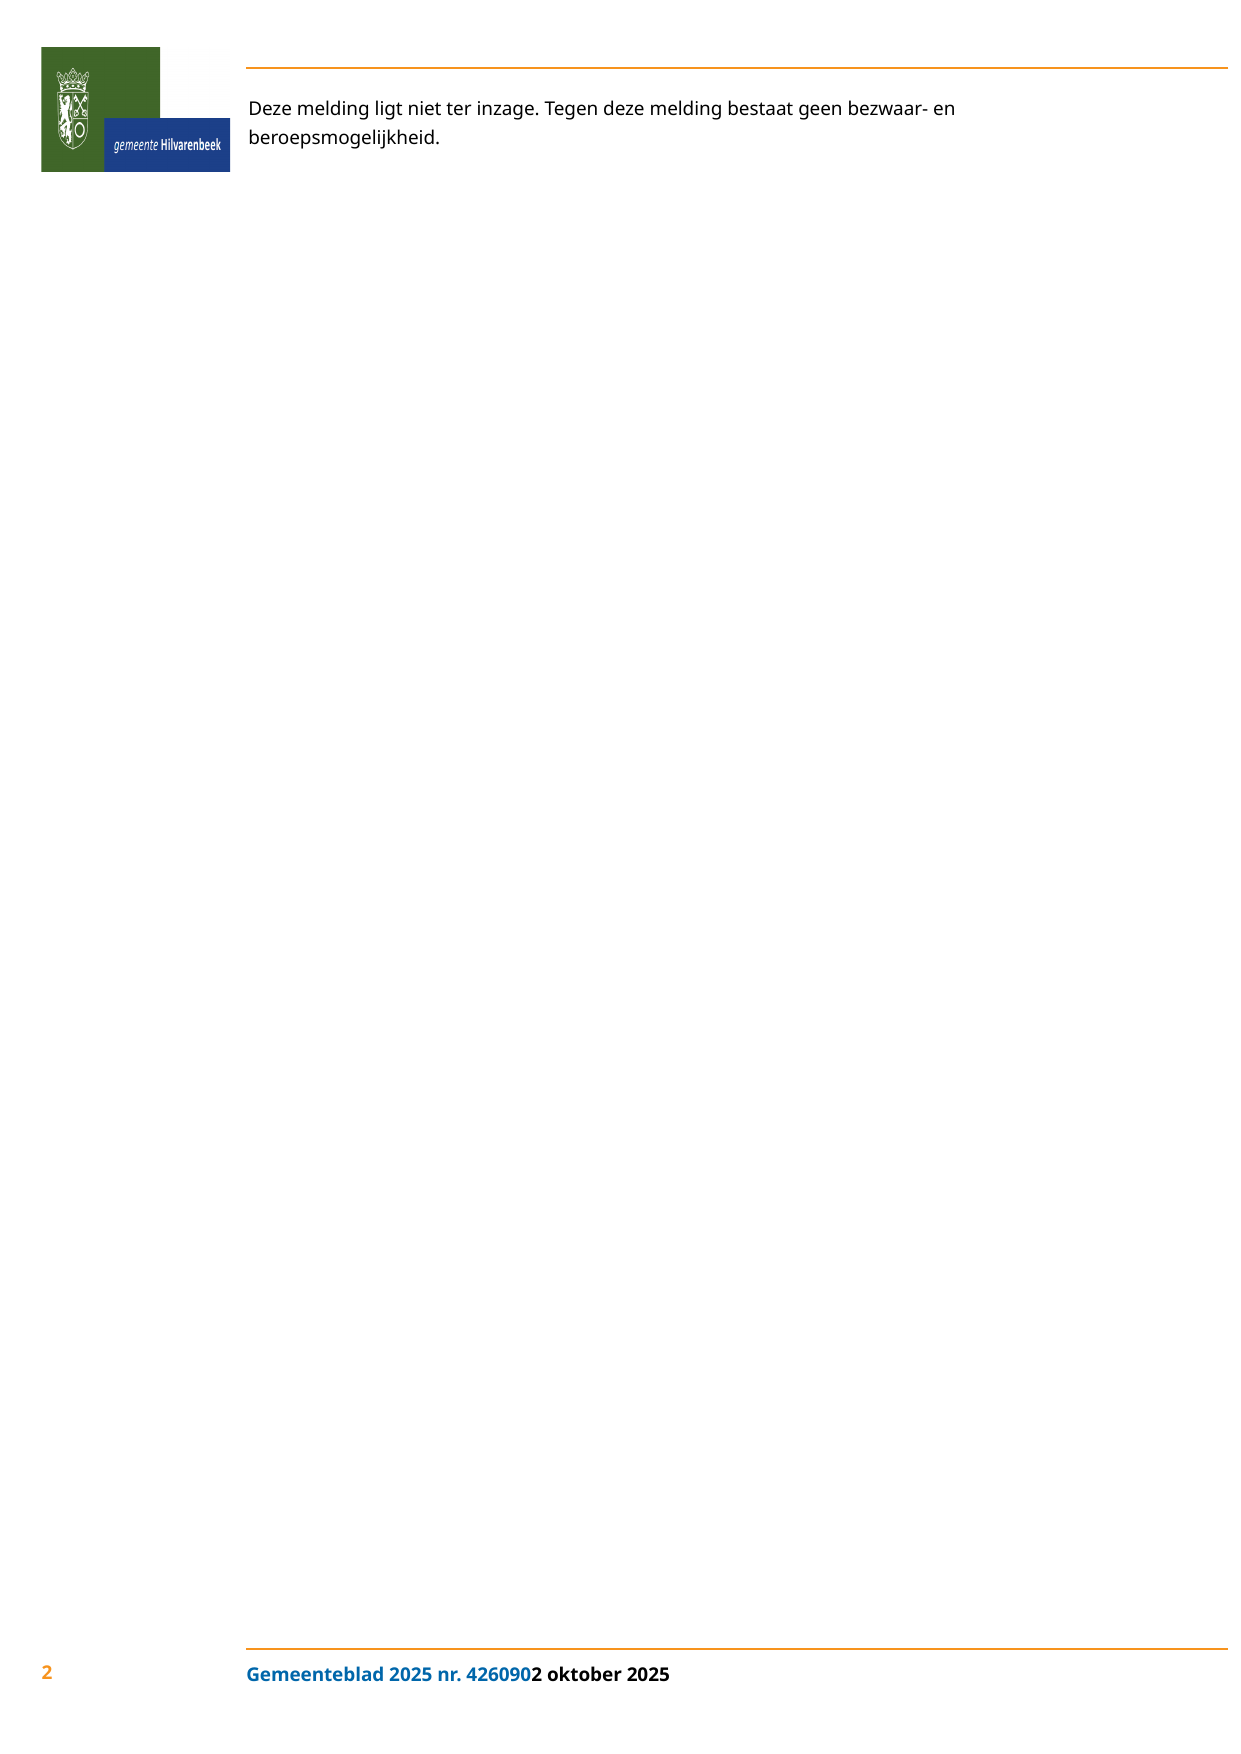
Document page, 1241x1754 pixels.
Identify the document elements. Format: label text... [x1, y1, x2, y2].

picture [41, 47, 231, 172]
text Deze melding ligt niet ter inzage. Tegen deze melding bestaat geen bezwaar- en beroepsmogelijkheid. [248, 95, 1152, 150]
